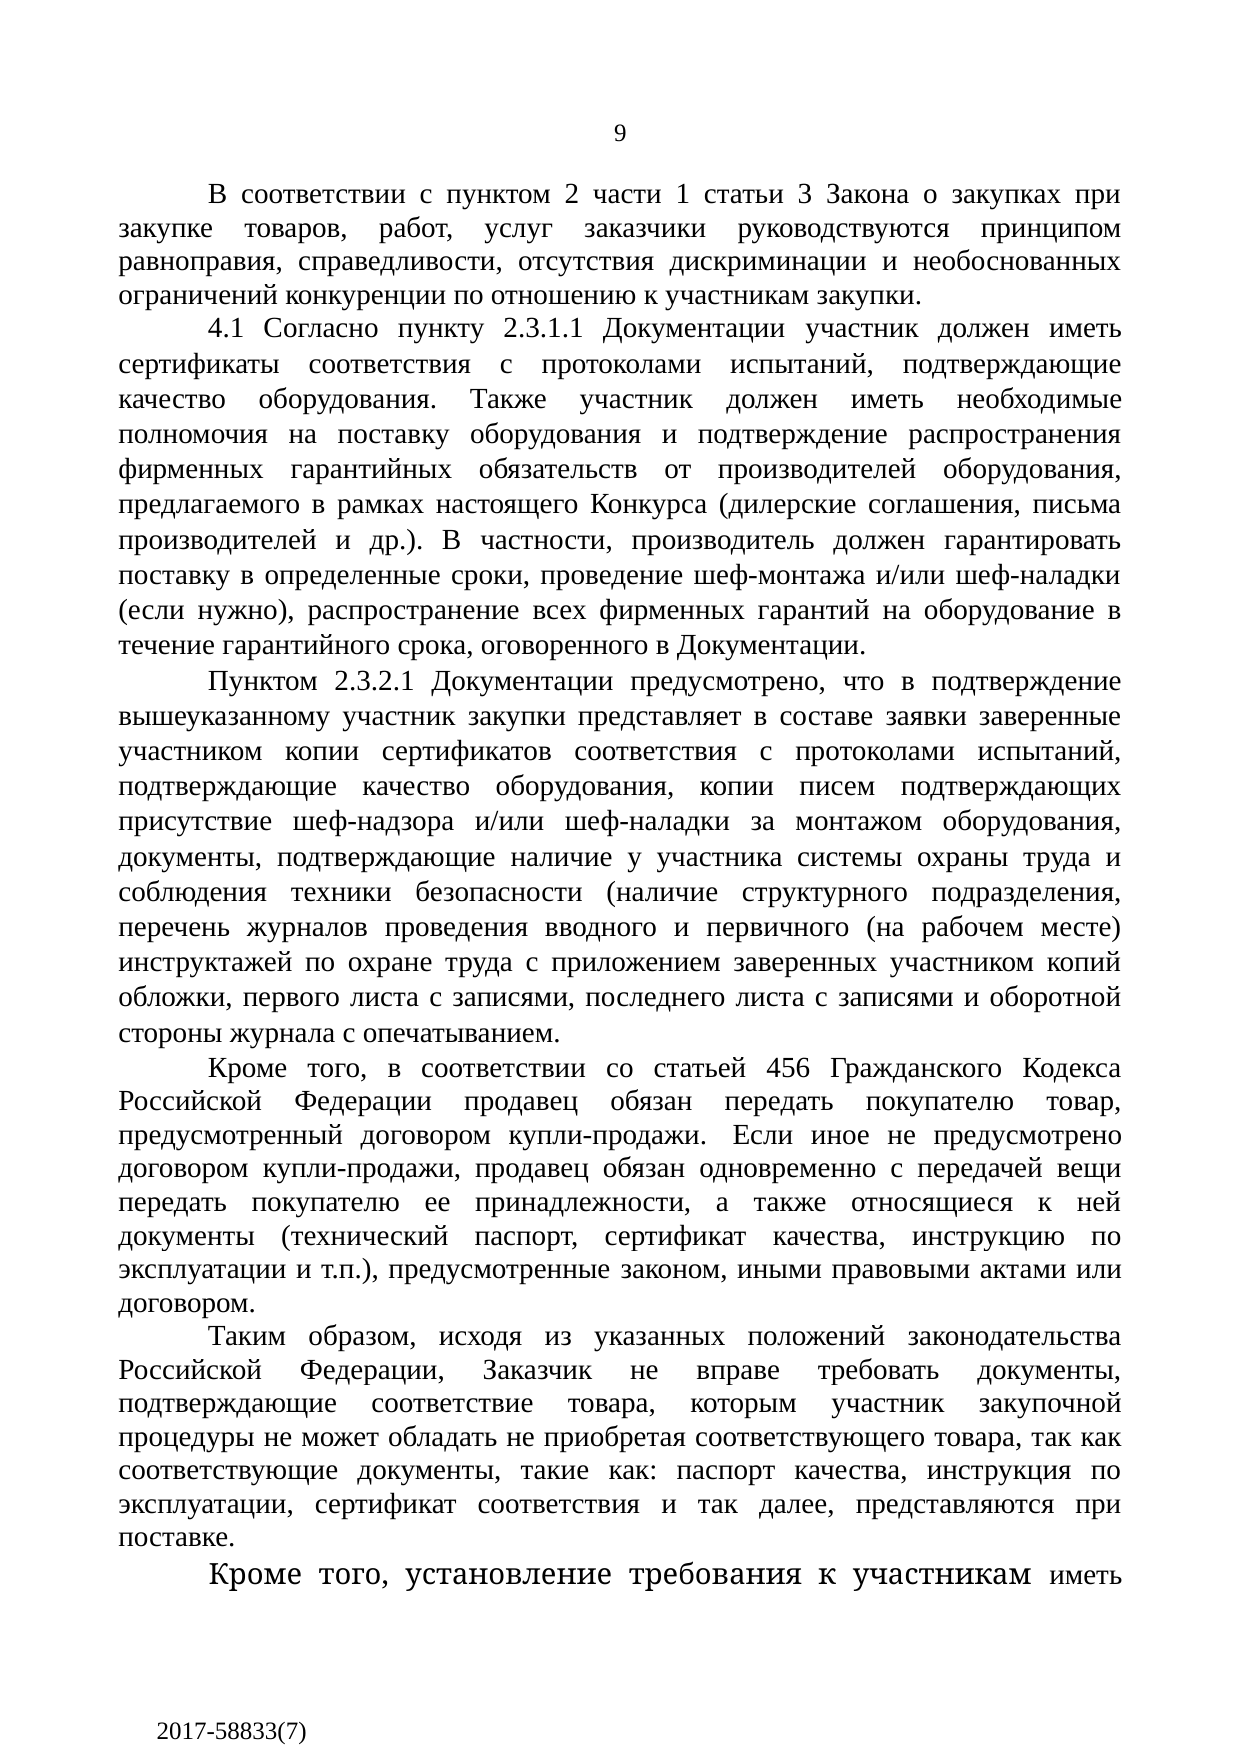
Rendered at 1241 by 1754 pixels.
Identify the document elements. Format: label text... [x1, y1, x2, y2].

text Кроме того, в соответствии со статьей 456 Гражданского Кодекса Российской Федерации продавец обязан передать покупателю товар, предусмотренный договором купли-продажи. Если иное не предусмотрено договором купли-продажи, продавец обязан одновременно с передачей вещи передать покупателю ее принадлежности, а также относящиеся к ней документы (технический паспорт, сертификат качества, инструкцию по эксплуатации и т.п.), предусмотренные законом, иными правовыми актами или договором. [118, 1050, 1122, 1318]
text Таким образом, исходя из указанных положений законодательства Российской Федерации, Заказчик не вправе требовать документы, подтверждающие соответствие товара, которым участник закупочной процедуры не может обладать не приобретая соответствующего товара, так как соответствующие документы, такие как: паспорт качества, инструкция по эксплуатации, сертификат соответствия и так далее, представляются при поставке. [118, 1318, 1122, 1553]
text 4.1 Согласно пункту 2.3.1.1 Документации участник должен иметь сертификаты соответствия с протоколами испытаний, подтверждающие качество оборудования. Также участник должен иметь необходимые полномочия на поставку оборудования и подтверждение распространения фирменных гарантийных обязательств от производителей оборудования, предлагаемого в рамках настоящего Конкурса (дилерские соглашения, письма производителей и др.). В частности, производитель должен гарантировать поставку в определенные сроки, проведение шеф-монтажа и/или шеф-наладки (если нужно), распространение всех фирменных гарантий на оборудование в течение гарантийного срока, оговоренного в Документации. [118, 311, 1122, 661]
text Пунктом 2.3.2.1 Документации предусмотрено, что в подтверждение вышеуказанному участник закупки представляет в составе заявки заверенные участником копии сертификатов соответствия с протоколами испытаний, подтверждающие качество оборудования, копии писем подтверждающих присутствие шеф-надзора и/или шеф-наладки за монтажом оборудования, документы, подтверждающие наличие у участника системы охраны труда и соблюдения техники безопасности (наличие структурного подразделения, перечень журналов проведения вводного и первичного (на рабочем месте) инструктажей по охране труда с приложением заверенных участником копий обложки, первого листа с записями, последнего листа с записями и оборотной стороны журнала с опечатыванием. [118, 663, 1122, 1048]
text В соответствии с пунктом 2 части 1 статьи 3 Закона о закупках при закупке товаров, работ, услуг заказчики руководствуются принципом равноправия, справедливости, отсутствия дискриминации и необоснованных ограничений конкуренции по отношению к участникам закупки. [118, 176, 1122, 311]
text Кроме того, установление требования к участникам иметь [118, 1553, 1122, 1593]
